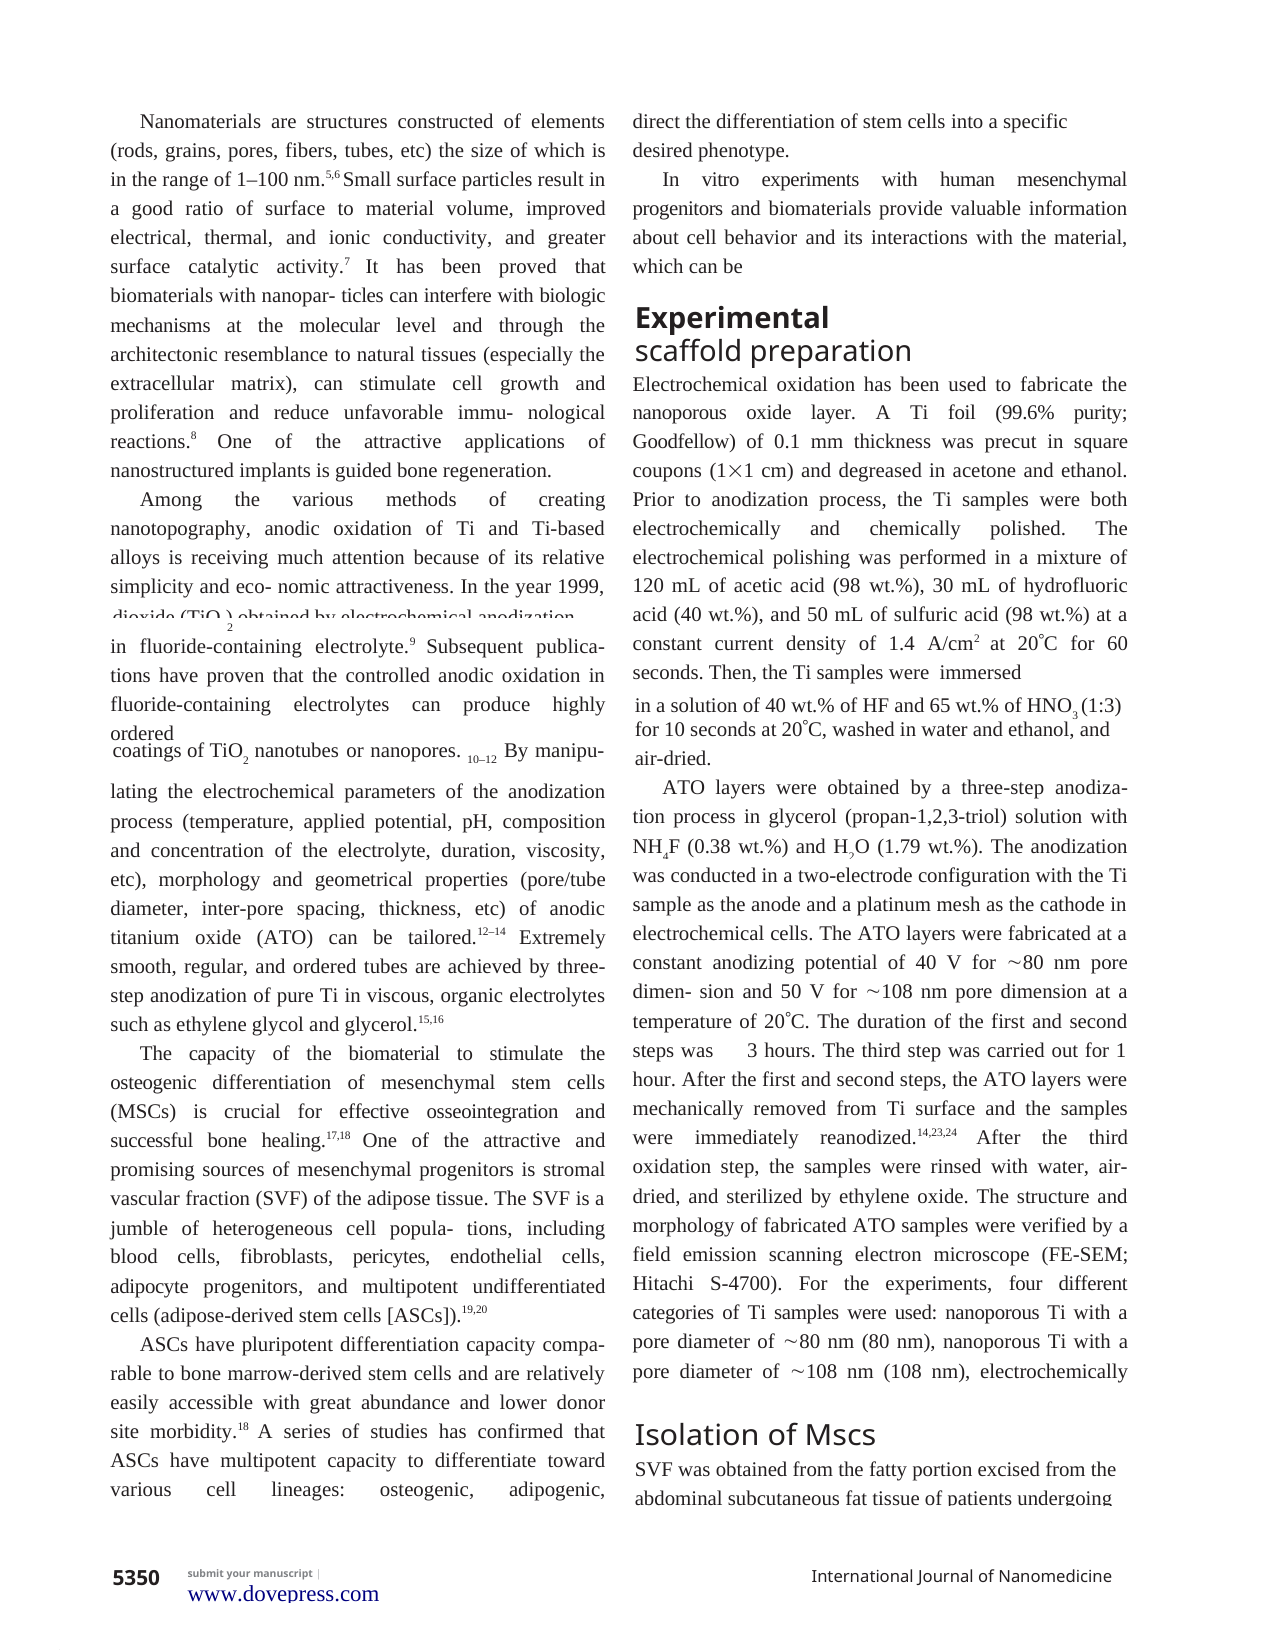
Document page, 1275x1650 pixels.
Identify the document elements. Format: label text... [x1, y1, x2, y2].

text 2 [227, 621, 608, 634]
text Isolation of Mscs [634, 1414, 1129, 1454]
text in fluoride-containing electrolyte.9 Subsequent publica- tions have proven that the controlled anodic oxidation in fluoride-containing electrolytes can produce highly ordered [110, 634, 605, 745]
text Electrochemical oxidation has been used to fabricate the nanoporous oxide layer. A Ti foil (99.6% purity; Goodfellow) of 0.1 mm thickness was precut in square coupons (11 cm) and degreased in acetone and ethanol. Prior to anodization process, the Ti samples were both electrochemically and chemically polished. The electrochemical polishing was performed in a mixture of 120 mL of acetic acid (98 wt.%), 30 mL of hydrofluoric acid (40 wt.%), and 50 mL of sulfuric acid (98 wt.%) at a constant current density of 1.4 A/cm2 at 20C for 60 seconds. Then, the Ti samples were immersed [632, 371, 1128, 684]
text in a solution of 40 wt.% of HF and 65 wt.% of HNO3 (1:3) for 10 seconds at 20C, washed in water and ethanol, and [634, 690, 1130, 741]
text dioxide (TiO ) obtained by electrochemical anodization [112, 605, 607, 618]
text Experimental [634, 301, 1130, 335]
text coatings of TiO2 nanotubes or nanopores. By manipu- [112, 750, 412, 759]
text International Journal of Nanomedicine 2016:11 [811, 1564, 1130, 1586]
text In vitro experiments with human mesenchymal progenitors and biomaterials provide valuable information about cell behavior and its interactions with the material, which can be [632, 167, 1128, 278]
text scaffold preparation [634, 335, 1130, 368]
text The capacity of the biomaterial to stimulate the osteogenic differentiation of mesenchymal stem cells (MSCs) is crucial for effective osseointegration and successful bone healing.17,18 One of the attractive and promising sources of mesenchymal progenitors is stromal vascular fraction (SVF) of the adipose tissue. The SVF is a jumble of heterogeneous cell popula- tions, including blood cells, fibroblasts, pericytes, endothelial cells, adipocyte progenitors, and multipotent undifferentiated cells (adipose-derived stem cells [ASCs]).19,20 [110, 1041, 605, 1327]
text abdominal subcutaneous fat tissue of patients undergoing [634, 1486, 1129, 1506]
text lating the electrochemical parameters of the anodization process (temperature, applied potential, pH, composition and concentration of the electrolyte, duration, viscosity, etc), morphology and geometrical properties (pore/tube diameter, inter-pore spacing, thickness, etc) of anodic titanium oxide (ATO) can be tailored.12–14 Extremely smooth, regular, and ordered tubes are achieved by three-step anodization of pure Ti in viscous, organic electrolytes such as ethylene glycol and glycerol.15,16 [110, 779, 606, 1036]
text 10–12 [467, 759, 608, 765]
text ATO layers were obtained by a three-step anodiza- tion process in glycerol (propan-1,2,3-triol) solution with NH4F (0.38 wt.%) and H2O (1.79 wt.%). The anodization was conducted in a two-electrode configuration with the Ti sample as the anode and a platinum mesh as the cathode in electrochemical cells. The ATO layers were fabricated at a constant anodizing potential of 40 V for 80 nm pore dimen- sion and 50 V for 108 nm pore dimension at a temperature of 20C. The duration of the first and second steps was 3 hours. The third step was carried out for 1 hour. After the first and second steps, the ATO layers were mechanically removed from Ti surface and the samples were immediately reanodized.14,23,24 After the third oxidation step, the samples were rinsed with water, air-dried, and sterilized by ethylene oxide. The structure and morphology of fabricated ATO samples were verified by a field emission scanning electron microscope (FE-SEM; Hitachi S-4700). For the experiments, four different categories of Ti samples were used: nanoporous Ti with a pore diameter of 80 nm (80 nm), nanoporous Ti with a pore diameter of 108 nm (108 nm), electrochemically polished Ti surface (W), and standard, untreated Ti sample [632, 771, 1128, 1389]
text 5350 [112, 1564, 160, 1590]
text submit your manuscript | www.dovepress.com [187, 1566, 401, 1603]
text Nanomaterials are structures constructed of elements (rods, grains, pores, fibers, tubes, etc) the size of which is in the range of 1–100 nm.5,6 Small surface particles result in a good ratio of surface to material volume, improved electrical, thermal, and ionic conductivity, and greater surface catalytic activity.7 It has been proved that biomaterials with nanopar- ticles can interfere with biologic mechanisms at the molecular level and through the architectonic resemblance to natural tissues (especially the extracellular matrix), can stimulate cell growth and proliferation and reduce unfavorable immu- nological reactions.8 One of the attractive applications of nanostructured implants is guided bone regeneration. [110, 109, 606, 482]
text air-dried. [634, 746, 1130, 770]
text ASCs have pluripotent differentiation capacity compa- rable to bone marrow-derived stem cells and are relatively easily accessible with great abundance and lower donor site morbidity.18 A series of studies has confirmed that ASCs have multipotent capacity to differentiate toward various cell lineages: osteogenic, adipogenic, chondrogenic, and myogenic, depending on the presence of specific induction [110, 1332, 606, 1506]
text SVF was obtained from the fatty portion excised from the [634, 1457, 1129, 1481]
text coatings of TiO2 nanotubes or nanopores. By manipu- [413, 750, 578, 759]
text direct the differentiation of stem cells into a specific desired phenotype. [632, 109, 1129, 162]
text Among the various methods of creating nanotopography, anodic oxidation of Ti and Ti-based alloys is receiving much attention because of its relative simplicity and eco- nomic attractiveness. In the year 1999, Zwilling et al were [110, 487, 605, 602]
